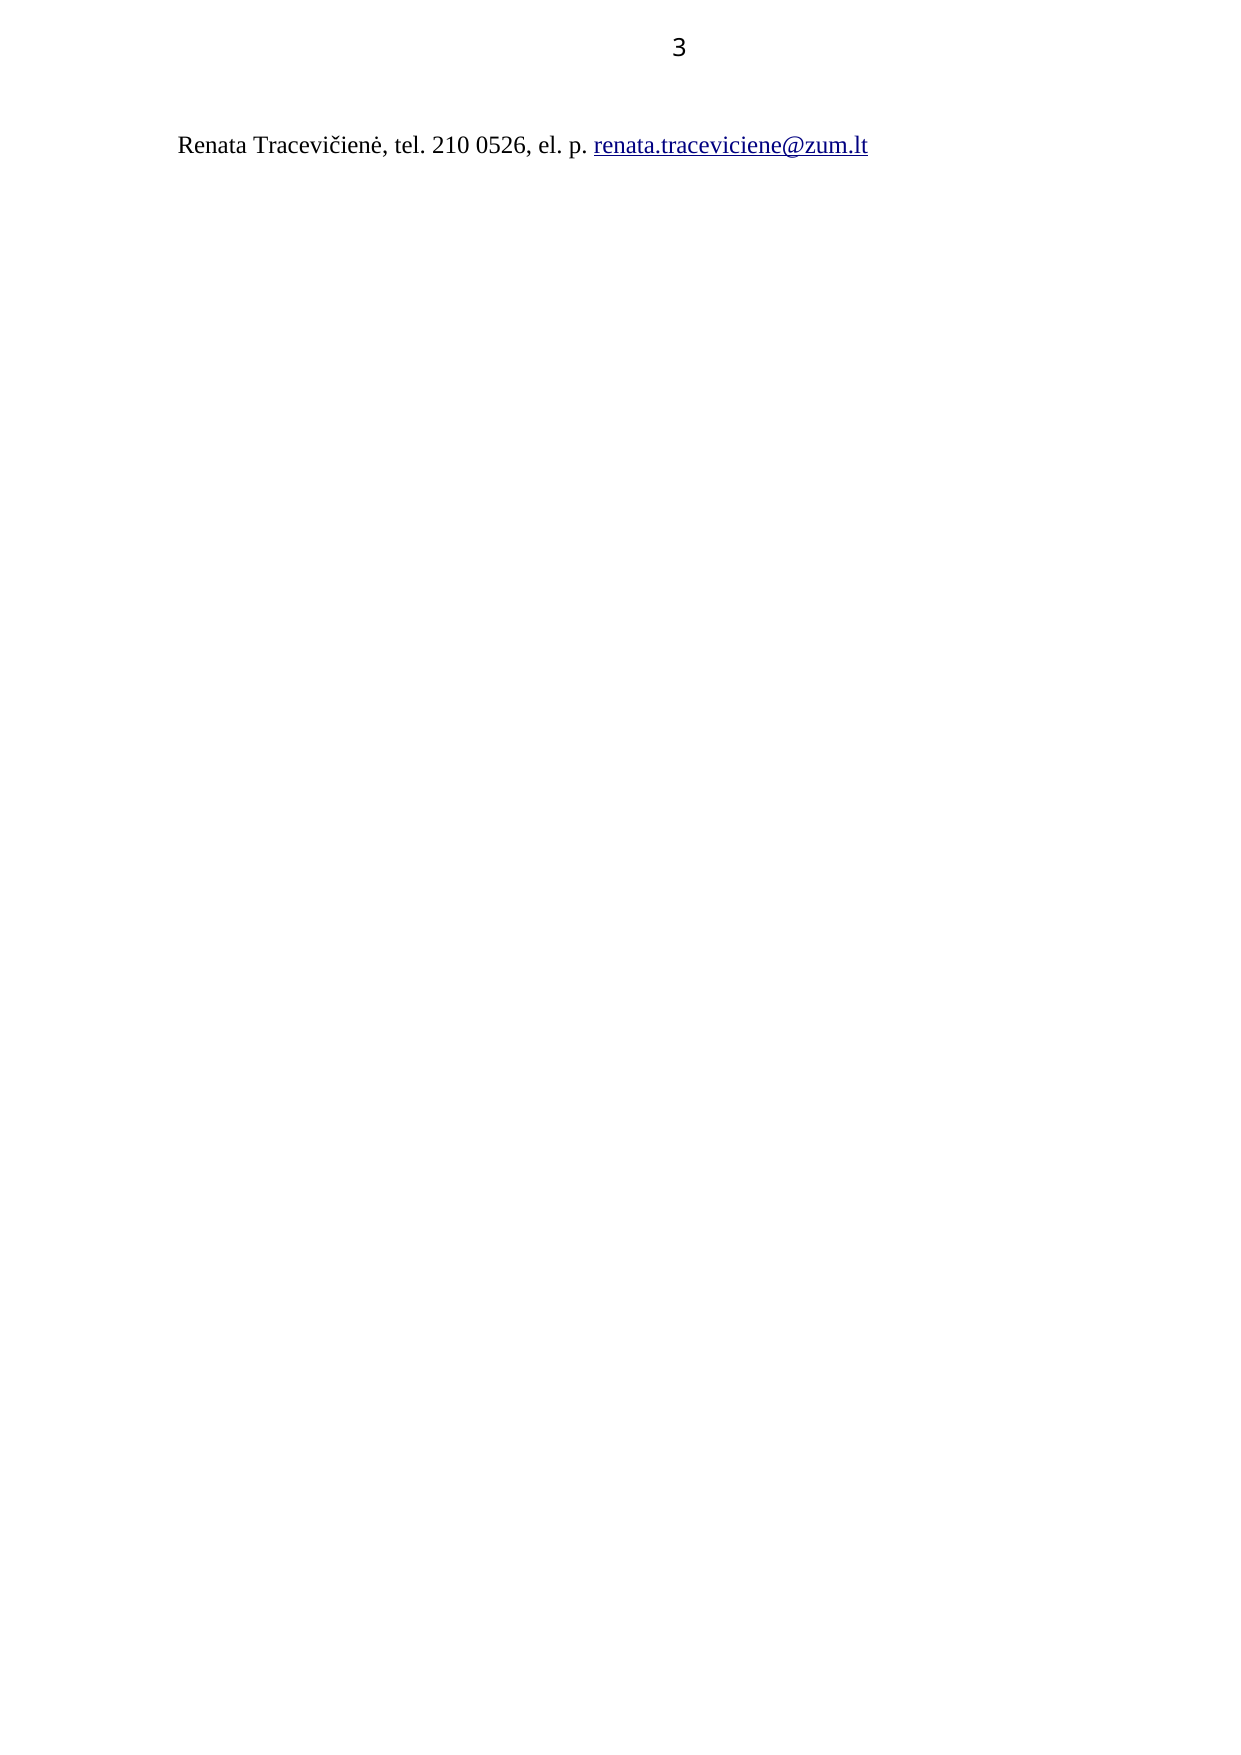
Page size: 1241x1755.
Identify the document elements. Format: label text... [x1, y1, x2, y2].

text Renata Tracevičienė, tel. 210 0526, el. p. renata.traceviciene@zum.lt [177, 130, 1181, 159]
